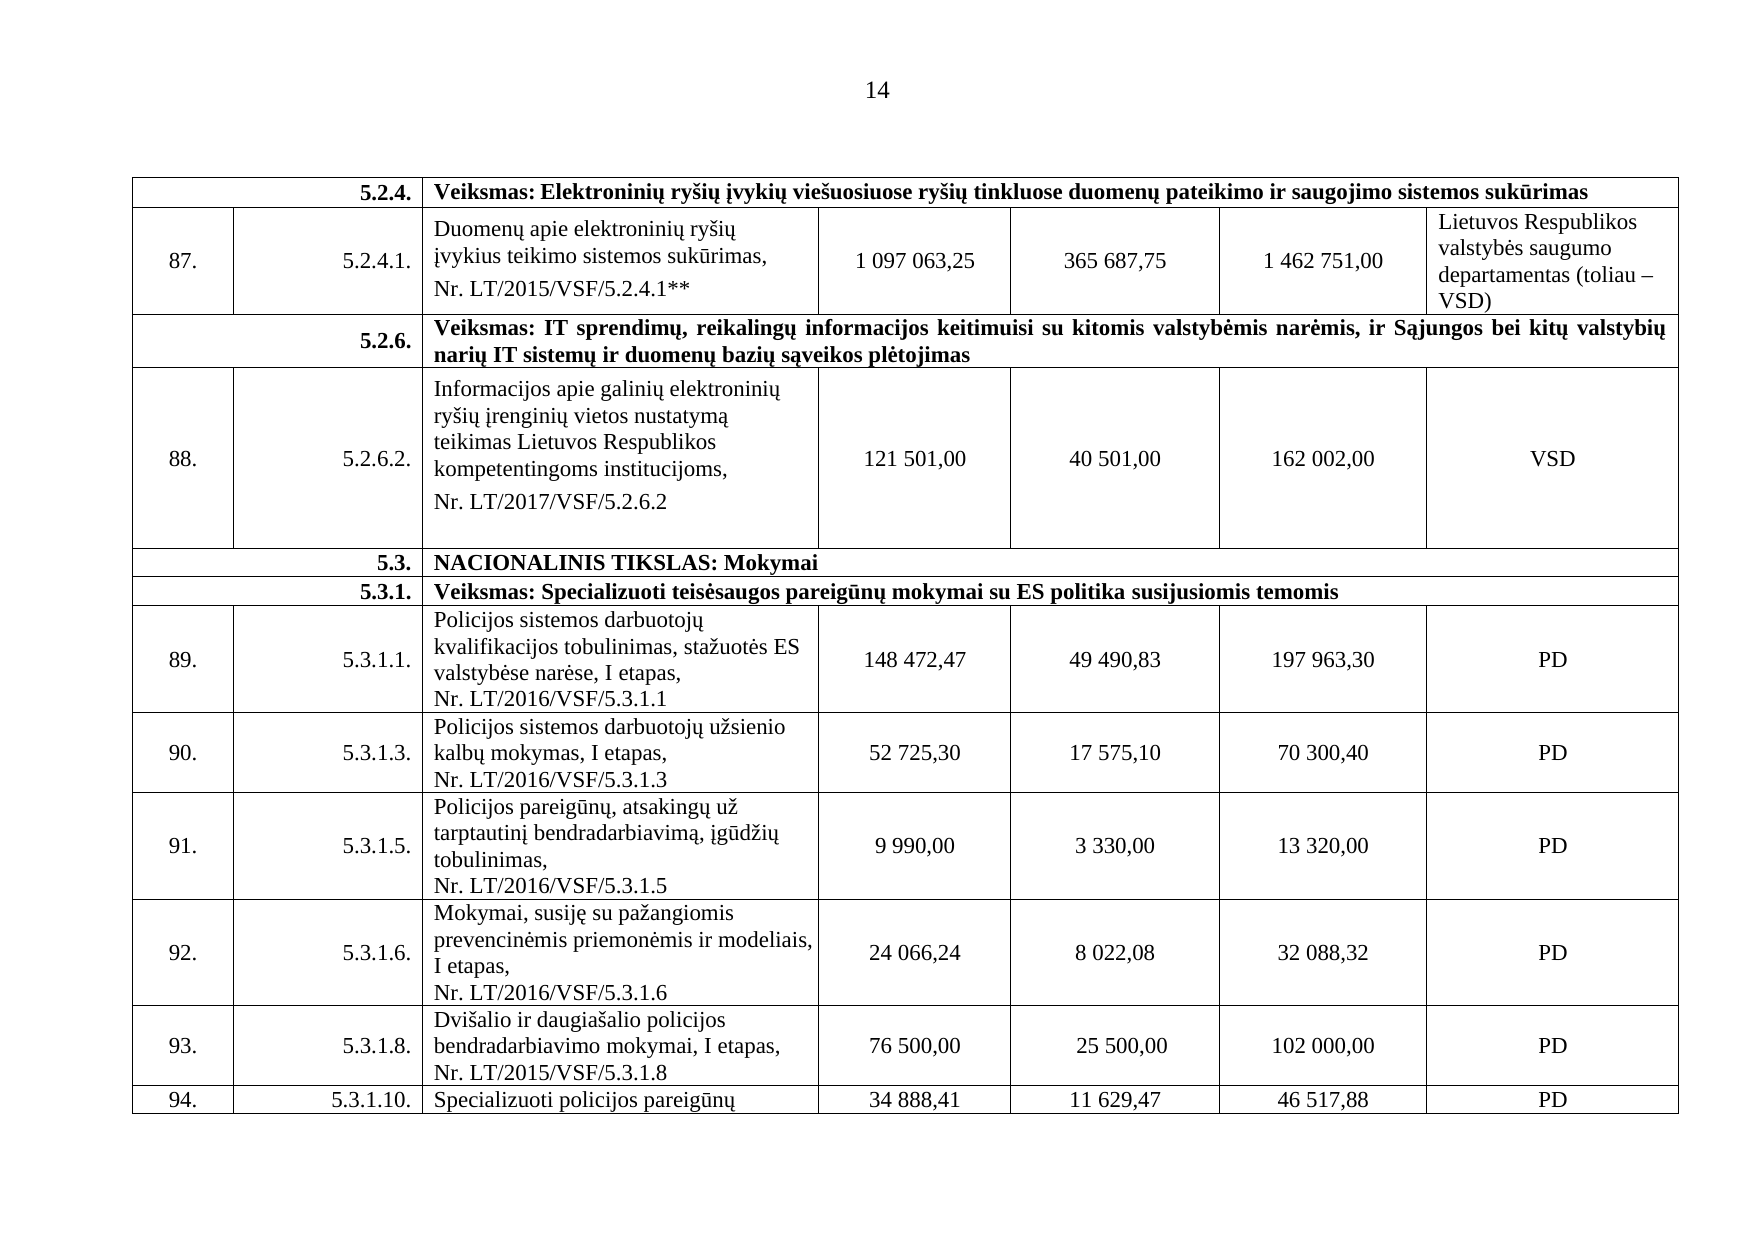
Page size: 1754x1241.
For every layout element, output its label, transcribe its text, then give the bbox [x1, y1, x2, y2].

table_cell 93. [133, 1006, 233, 1085]
table_cell Duomenų apie elektroninių ryšių įvykius teikimo sistemos sukūrimas, Nr. LT/2015/VSF/5.2.4.1** [423, 208, 818, 313]
table_cell PD [1427, 606, 1678, 712]
table_cell 5.2.6. [133, 315, 422, 367]
table_cell Specializuoti policijos pareigūnų [423, 1086, 818, 1112]
table_cell 197 963,30 [1220, 606, 1426, 712]
table_cell PD [1427, 793, 1678, 898]
table_cell Veiksmas: Elektroninių ryšių įvykių viešuosiuose ryšių tinkluose duomenų pateikimo ir saugojimo sistemos sukūrimas [423, 178, 1678, 207]
table_cell 5.3.1.6. [234, 900, 422, 1005]
table_cell 5.3. [133, 549, 422, 576]
table_cell 13 320,00 [1220, 793, 1426, 898]
table_cell PD [1427, 1006, 1678, 1085]
table_cell 5.3.1. [133, 577, 422, 605]
table_cell 8 022,08 [1011, 900, 1219, 1005]
table_cell Policijos pareigūnų, atsakingų už tarptautinį bendradarbiavimą, įgūdžių tobulinimas, Nr. LT/2016/VSF/5.3.1.5 [423, 793, 818, 898]
table_cell Veiksmas: Specializuoti teisėsaugos pareigūnų mokymai su ES politika susijusiomis temomis [423, 577, 1678, 605]
table_cell Mokymai, susiję su pažangiomis prevencinėmis priemonėmis ir modeliais, I etapas, Nr. LT/2016/VSF/5.3.1.6 [423, 900, 818, 1005]
table_cell 49 490,83 [1011, 606, 1219, 712]
table_cell 91. [133, 793, 233, 898]
table_cell [1679, 1085, 1684, 1112]
table_cell VSD [1427, 368, 1678, 548]
table_cell 70 300,40 [1220, 713, 1426, 792]
table_cell Dvišalio ir daugiašalio policijos bendradarbiavimo mokymai, I etapas, Nr. LT/2015/VSF/5.3.1.8 [423, 1006, 818, 1085]
table_cell 32 088,32 [1220, 900, 1426, 1005]
table_cell 89. [133, 606, 233, 712]
table_cell 5.3.1.8. [234, 1006, 422, 1085]
table_cell 88. [133, 368, 233, 548]
table_cell 92. [133, 900, 233, 1005]
table_cell PD [1427, 900, 1678, 1005]
table_cell [1679, 899, 1684, 1005]
table_cell 365 687,75 [1011, 208, 1219, 313]
table_cell Policijos sistemos darbuotojų užsienio kalbų mokymas, I etapas, Nr. LT/2016/VSF/5.3.1.3 [423, 713, 818, 792]
table_cell 1 462 751,00 [1220, 208, 1426, 313]
table_cell 5.3.1.3. [234, 713, 422, 792]
table_cell 5.2.4.1. [234, 208, 422, 313]
table_cell 102 000,00 [1220, 1006, 1426, 1085]
table_cell 90. [133, 713, 233, 792]
table_cell 34 888,41 [819, 1086, 1010, 1112]
table_cell [1679, 177, 1684, 207]
table_cell 3 330,00 [1011, 793, 1219, 898]
table_cell 5.2.4. [133, 178, 422, 207]
table_cell 94. [133, 1086, 233, 1112]
table_cell 87. [133, 208, 233, 313]
table_cell [1679, 605, 1684, 712]
table_cell 148 472,47 [819, 606, 1010, 712]
table_cell 1 097 063,25 [819, 208, 1010, 313]
table_cell [1679, 207, 1684, 313]
table_cell 17 575,10 [1011, 713, 1219, 792]
table_cell 5.3.1.1. [234, 606, 422, 712]
table_cell Informacijos apie galinių elektroninių ryšių įrenginių vietos nustatymą teikimas Lietuvos Respublikos kompetentingoms institucijoms, Nr. LT/2017/VSF/5.2.6.2 [423, 368, 818, 548]
table_cell PD [1427, 713, 1678, 792]
table_cell [1679, 314, 1684, 367]
table_cell 5.3.1.10. [234, 1086, 422, 1112]
table_cell [1679, 548, 1684, 576]
table_cell 25 500,00 [1011, 1006, 1219, 1085]
table_cell 5.2.6.2. [234, 368, 422, 548]
table_cell 46 517,88 [1220, 1086, 1426, 1112]
table_cell PD [1427, 1086, 1678, 1112]
table_cell 24 066,24 [819, 900, 1010, 1005]
table_cell Policijos sistemos darbuotojų kvalifikacijos tobulinimas, stažuotės ES valstybėse narėse, I etapas, Nr. LT/2016/VSF/5.3.1.1 [423, 606, 818, 712]
table_cell Veiksmas: IT sprendimų, reikalingų informacijos keitimuisi su kitomis valstybėmis narėmis, ir Sąjungos bei kitų valstybių narių IT sistemų ir duomenų bazių sąveikos plėtojimas [423, 315, 1678, 367]
table_cell 121 501,00 [819, 368, 1010, 548]
table_cell 52 725,30 [819, 713, 1010, 792]
table_cell Lietuvos Respublikos valstybės saugumo departamentas (toliau – VSD) [1427, 208, 1678, 313]
table_cell 9 990,00 [819, 793, 1010, 898]
table_cell [1679, 1005, 1684, 1085]
table_cell [1679, 792, 1684, 898]
table_cell NACIONALINIS TIKSLAS: Mokymai [423, 549, 1678, 576]
table_cell [1679, 576, 1684, 605]
table_cell 76 500,00 [819, 1006, 1010, 1085]
table_cell [1679, 367, 1684, 548]
table_cell [1679, 712, 1684, 792]
table_cell 40 501,00 [1011, 368, 1219, 548]
table_cell 11 629,47 [1011, 1086, 1219, 1112]
table_cell 162 002,00 [1220, 368, 1426, 548]
table_cell 5.3.1.5. [234, 793, 422, 898]
